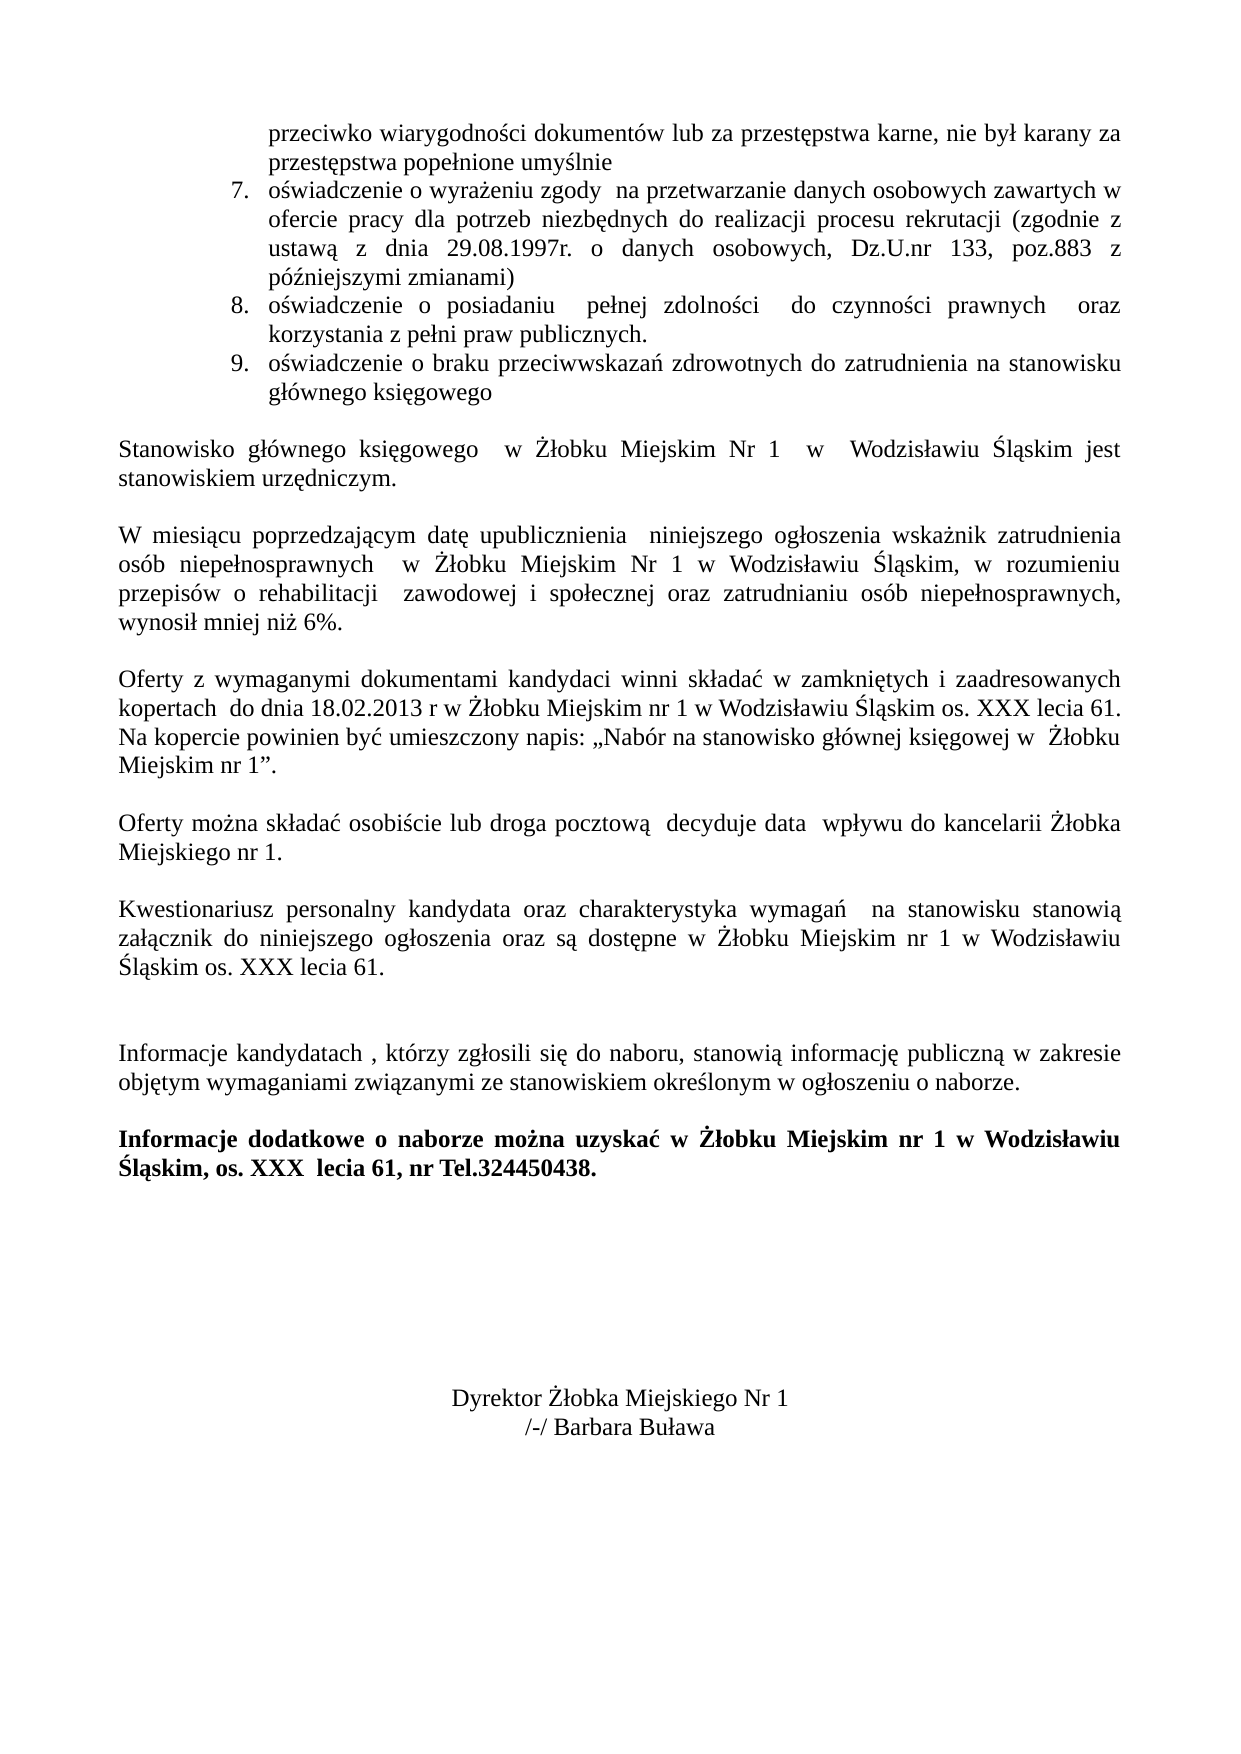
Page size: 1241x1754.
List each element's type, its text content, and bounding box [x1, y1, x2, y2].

text Kwestionariusz personalny kandydata oraz charakterystyka wymagań na stanowisku stanowią załącznik do niniejszego ogłoszenia oraz są dostępne w Żłobku Miejskim nr 1 w Wodzisławiu Śląskim os. XXX lecia 61. [118, 894, 1122, 981]
text /-/ Barbara Buława [118, 1412, 1122, 1441]
list oświadczenie o wyrażeniu zgody na przetwarzanie danych osobowych zawartych w ofercie pracy dla potrzeb niezbędnych do realizacji procesu rekrutacji (zgodnie z ustawą z dnia 29.08.1997r. o danych osobowych, Dz.U.nr 133, poz.883 z późniejszymi zmianami) [231, 176, 1122, 291]
text Informacje dodatkowe o naborze można uzyskać w Żłobku Miejskim nr 1 w Wodzisławiu Śląskim, os. XXX lecia 61, nr Tel.324450438. [118, 1124, 1122, 1182]
list oświadczenie o braku przeciwwskazań zdrowotnych do zatrudnienia na stanowisku głównego księgowego [231, 348, 1122, 406]
list W miesiącu poprzedzającym datę upublicznienia niniejszego ogłoszenia wskażnik zatrudnienia osób niepełnosprawnych w Żłobku Miejskim Nr 1 w Wodzisławiu Śląskim, w rozumieniu przepisów o rehabilitacji zawodowej i społecznej oraz zatrudnianiu osób niepełnosprawnych, wynosił mniej niż 6%. [118, 521, 1122, 636]
list oświadczenie o posiadaniu pełnej zdolności do czynności prawnych oraz korzystania z pełni praw publicznych. [231, 291, 1122, 348]
text Oferty z wymaganymi dokumentami kandydaci winni składać w zamkniętych i zaadresowanych kopertach do dnia 18.02.2013 r w Żłobku Miejskim nr 1 w Wodzisławiu Śląskim os. XXX lecia 61. Na kopercie powinien być umieszczony napis: „Nabór na stanowisko głównej księgowej w Żłobku Miejskim nr 1”. [118, 664, 1122, 779]
list przeciwko wiarygodności dokumentów lub za przestępstwa karne, nie był karany za przestępstwa popełnione umyślnie [231, 118, 1122, 176]
text Informacje kandydatach , którzy zgłosili się do naboru, stanowią informację publiczną w zakresie objętym wymaganiami związanymi ze stanowiskiem określonym w ogłoszeniu o naborze. [118, 1038, 1122, 1096]
text Oferty można składać osobiście lub droga pocztową decyduje data wpływu do kancelarii Żłobka Miejskiego nr 1. [118, 808, 1122, 866]
list Stanowisko głównego księgowego w Żłobku Miejskim Nr 1 w Wodzisławiu Śląskim jest stanowiskiem urzędniczym. [118, 434, 1122, 492]
text Dyrektor Żłobka Miejskiego Nr 1 [118, 1383, 1122, 1412]
